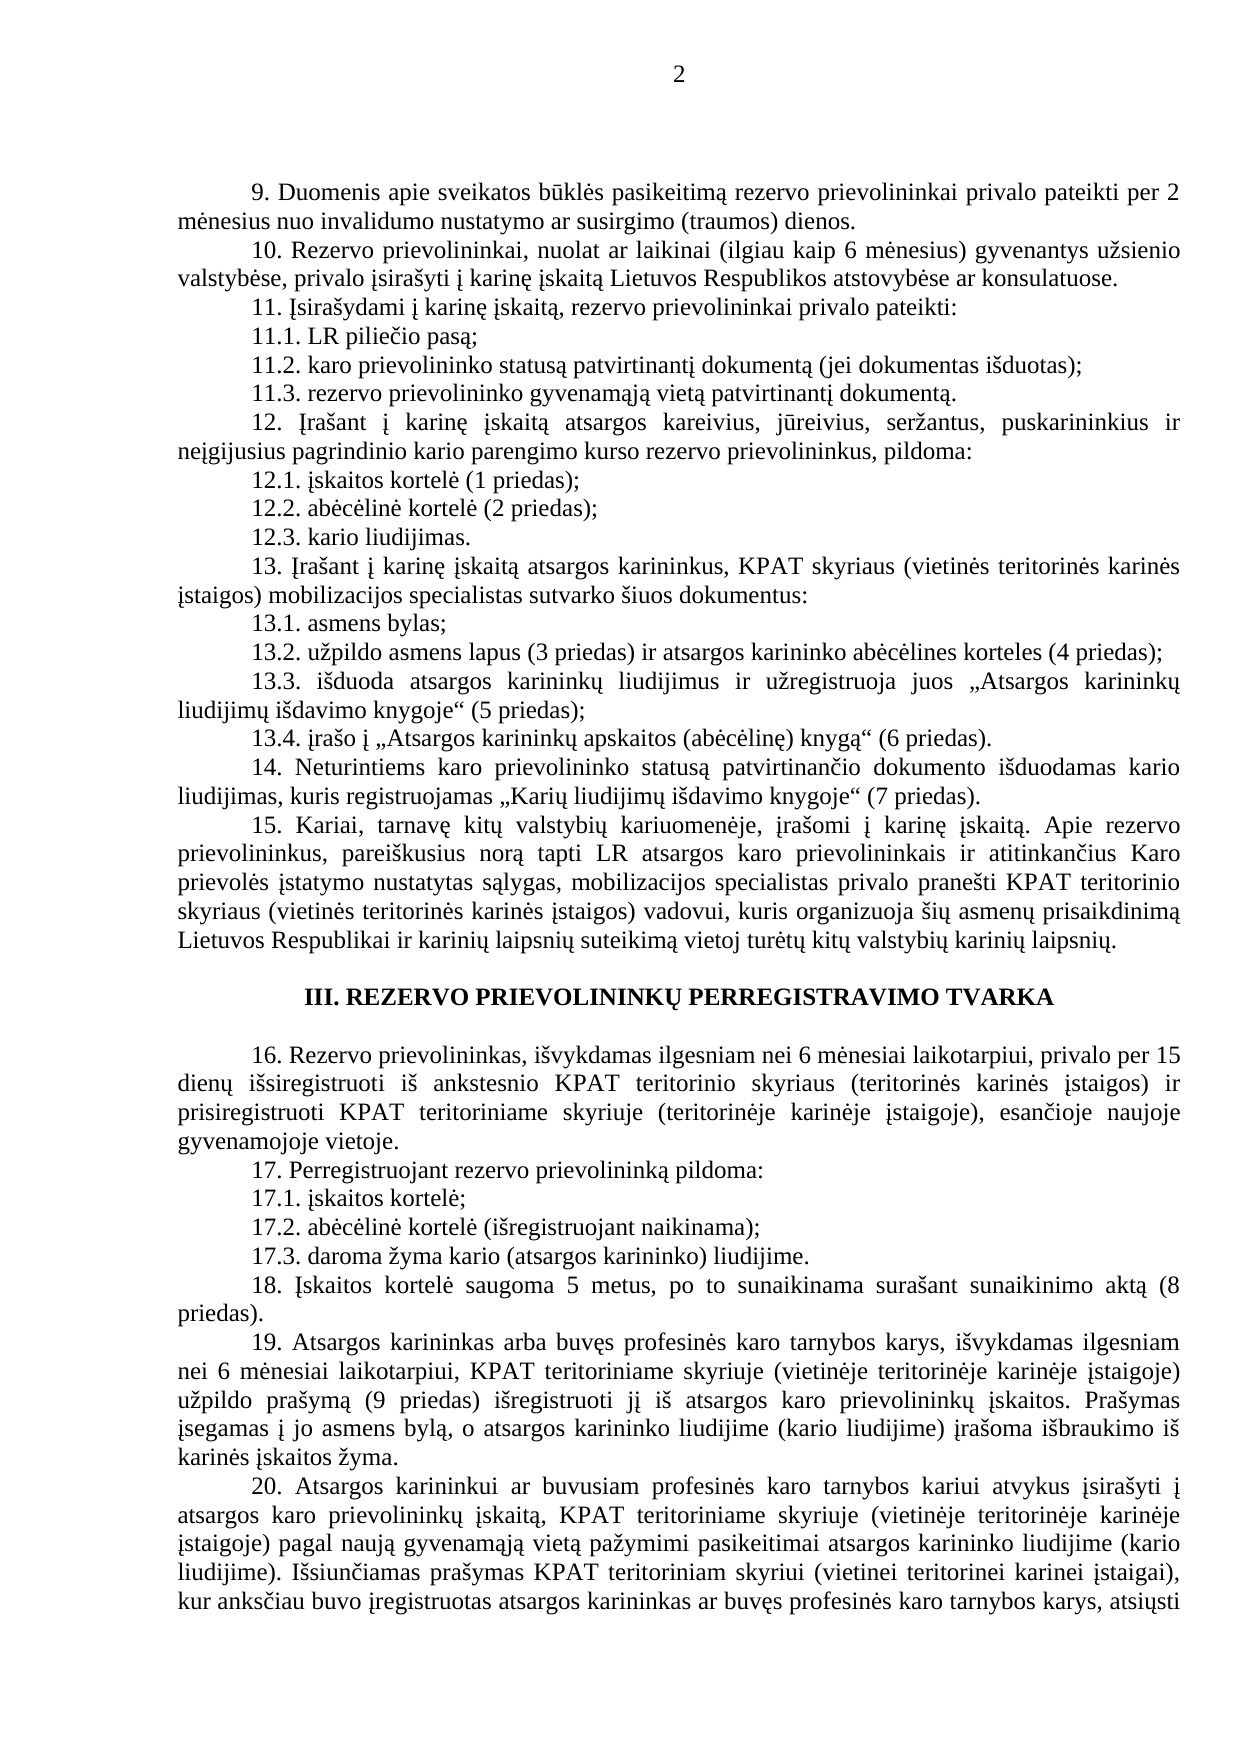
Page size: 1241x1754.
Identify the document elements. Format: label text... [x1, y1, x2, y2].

text 11. Įsirašydami į karinę įskaitą, rezervo prievolininkai privalo pateikti: [177, 292, 1181, 321]
text 13.4. įrašo į „Atsargos karininkų apskaitos (abėcėlinę) knygą“ (6 priedas). [177, 723, 1181, 752]
text 11.3. rezervo prievolininko gyvenamąją vietą patvirtinantį dokumentą. [177, 378, 1181, 407]
text 12. Įrašant į karinę įskaitą atsargos kareivius, jūreivius, seržantus, puskarininkius ir neįgijusius pagrindinio kario parengimo kurso rezervo prievolininkus, pildoma: [177, 407, 1181, 465]
text 13. Įrašant į karinę įskaitą atsargos karininkus, KPAT skyriaus (vietinės teritorinės karinės įstaigos) mobilizacijos specialistas sutvarko šiuos dokumentus: [177, 551, 1181, 608]
text 11.2. karo prievolininko statusą patvirtinantį dokumentą (jei dokumentas išduotas); [177, 350, 1181, 378]
text 13.1. asmens bylas; [177, 608, 1181, 637]
text 19. Atsargos karininkas arba buvęs profesinės karo tarnybos karys, išvykdamas ilgesniam nei 6 mėnesiai laikotarpiui, KPAT teritoriniame skyriuje (vietinėje teritorinėje karinėje įstaigoje) užpildo prašymą (9 priedas) išregistruoti jį iš atsargos karo prievolininkų įskaitos. Prašymas įsegamas į jo asmens bylą, o atsargos karininko liudijime (kario liudijime) įrašoma išbraukimo iš karinės įskaitos žyma. [177, 1327, 1181, 1471]
text 12.2. abėcėlinė kortelė (2 priedas); [177, 493, 1181, 522]
text 14. Neturintiems karo prievolininko statusą patvirtinančio dokumento išduodamas kario liudijimas, kuris registruojamas „Karių liudijimų išdavimo knygoje“ (7 priedas). [177, 752, 1181, 810]
text 10. Rezervo prievolininkai, nuolat ar laikinai (ilgiau kaip 6 mėnesius) gyvenantys užsienio valstybėse, privalo įsirašyti į karinę įskaitą Lietuvos Respublikos atstovybėse ar konsulatuose. [177, 235, 1181, 292]
text 9. Duomenis apie sveikatos būklės pasikeitimą rezervo prievolininkai privalo pateikti per 2 mėnesius nuo invalidumo nustatymo ar susirgimo (traumos) dienos. [177, 177, 1181, 235]
text 13.3. išduoda atsargos karininkų liudijimus ir užregistruoja juos „Atsargos karininkų liudijimų išdavimo knygoje“ (5 priedas); [177, 666, 1181, 723]
text 20. Atsargos karininkui ar buvusiam profesinės karo tarnybos kariui atvykus įsirašyti į atsargos karo prievolininkų įskaitą, KPAT teritoriniame skyriuje (vietinėje teritorinėje karinėje įstaigoje) pagal naują gyvenamąją vietą pažymimi pasikeitimai atsargos karininko liudijime (kario liudijime). Išsiunčiamas prašymas KPAT teritoriniam skyriui (vietinei teritorinei karinei įstaigai), kur anksčiau buvo įregistruotas atsargos karininkas ar buvęs profesinės karo tarnybos karys, atsiųsti [177, 1471, 1181, 1615]
text 12.3. kario liudijimas. [177, 522, 1181, 551]
text 13.2. užpildo asmens lapus (3 priedas) ir atsargos karininko abėcėlines korteles (4 priedas); [177, 637, 1181, 666]
text 16. Rezervo prievolininkas, išvykdamas ilgesniam nei 6 mėnesiai laikotarpiui, privalo per 15 dienų išsiregistruoti iš ankstesnio KPAT teritorinio skyriaus (teritorinės karinės įstaigos) ir prisiregistruoti KPAT teritoriniame skyriuje (teritorinėje karinėje įstaigoje), esančioje naujoje gyvenamojoje vietoje. [177, 1040, 1181, 1155]
text 17.3. daroma žyma kario (atsargos karininko) liudijime. [177, 1241, 1181, 1270]
text 15. Kariai, tarnavę kitų valstybių kariuomenėje, įrašomi į karinę įskaitą. Apie rezervo prievolininkus, pareiškusius norą tapti LR atsargos karo prievolininkais ir atitinkančius Karo prievolės įstatymo nustatytas sąlygas, mobilizacijos specialistas privalo pranešti KPAT teritorinio skyriaus (vietinės teritorinės karinės įstaigos) vadovui, kuris organizuoja šių asmenų prisaikdinimą Lietuvos Respublikai ir karinių laipsnių suteikimą vietoj turėtų kitų valstybių karinių laipsnių. [177, 810, 1181, 953]
text III. REZERVO PRIEVOLININKŲ PERREGISTRAVIMO TVARKA [177, 982, 1181, 1011]
text 12.1. įskaitos kortelė (1 priedas); [177, 465, 1181, 493]
text 17. Perregistruojant rezervo prievolininką pildoma: [177, 1155, 1181, 1183]
text 11.1. LR piliečio pasą; [177, 321, 1181, 350]
text 17.2. abėcėlinė kortelė (išregistruojant naikinama); [177, 1212, 1181, 1241]
text 17.1. įskaitos kortelė; [177, 1183, 1181, 1212]
text 18. Įskaitos kortelė saugoma 5 metus, po to sunaikinama surašant sunaikinimo aktą (8 priedas). [177, 1270, 1181, 1327]
